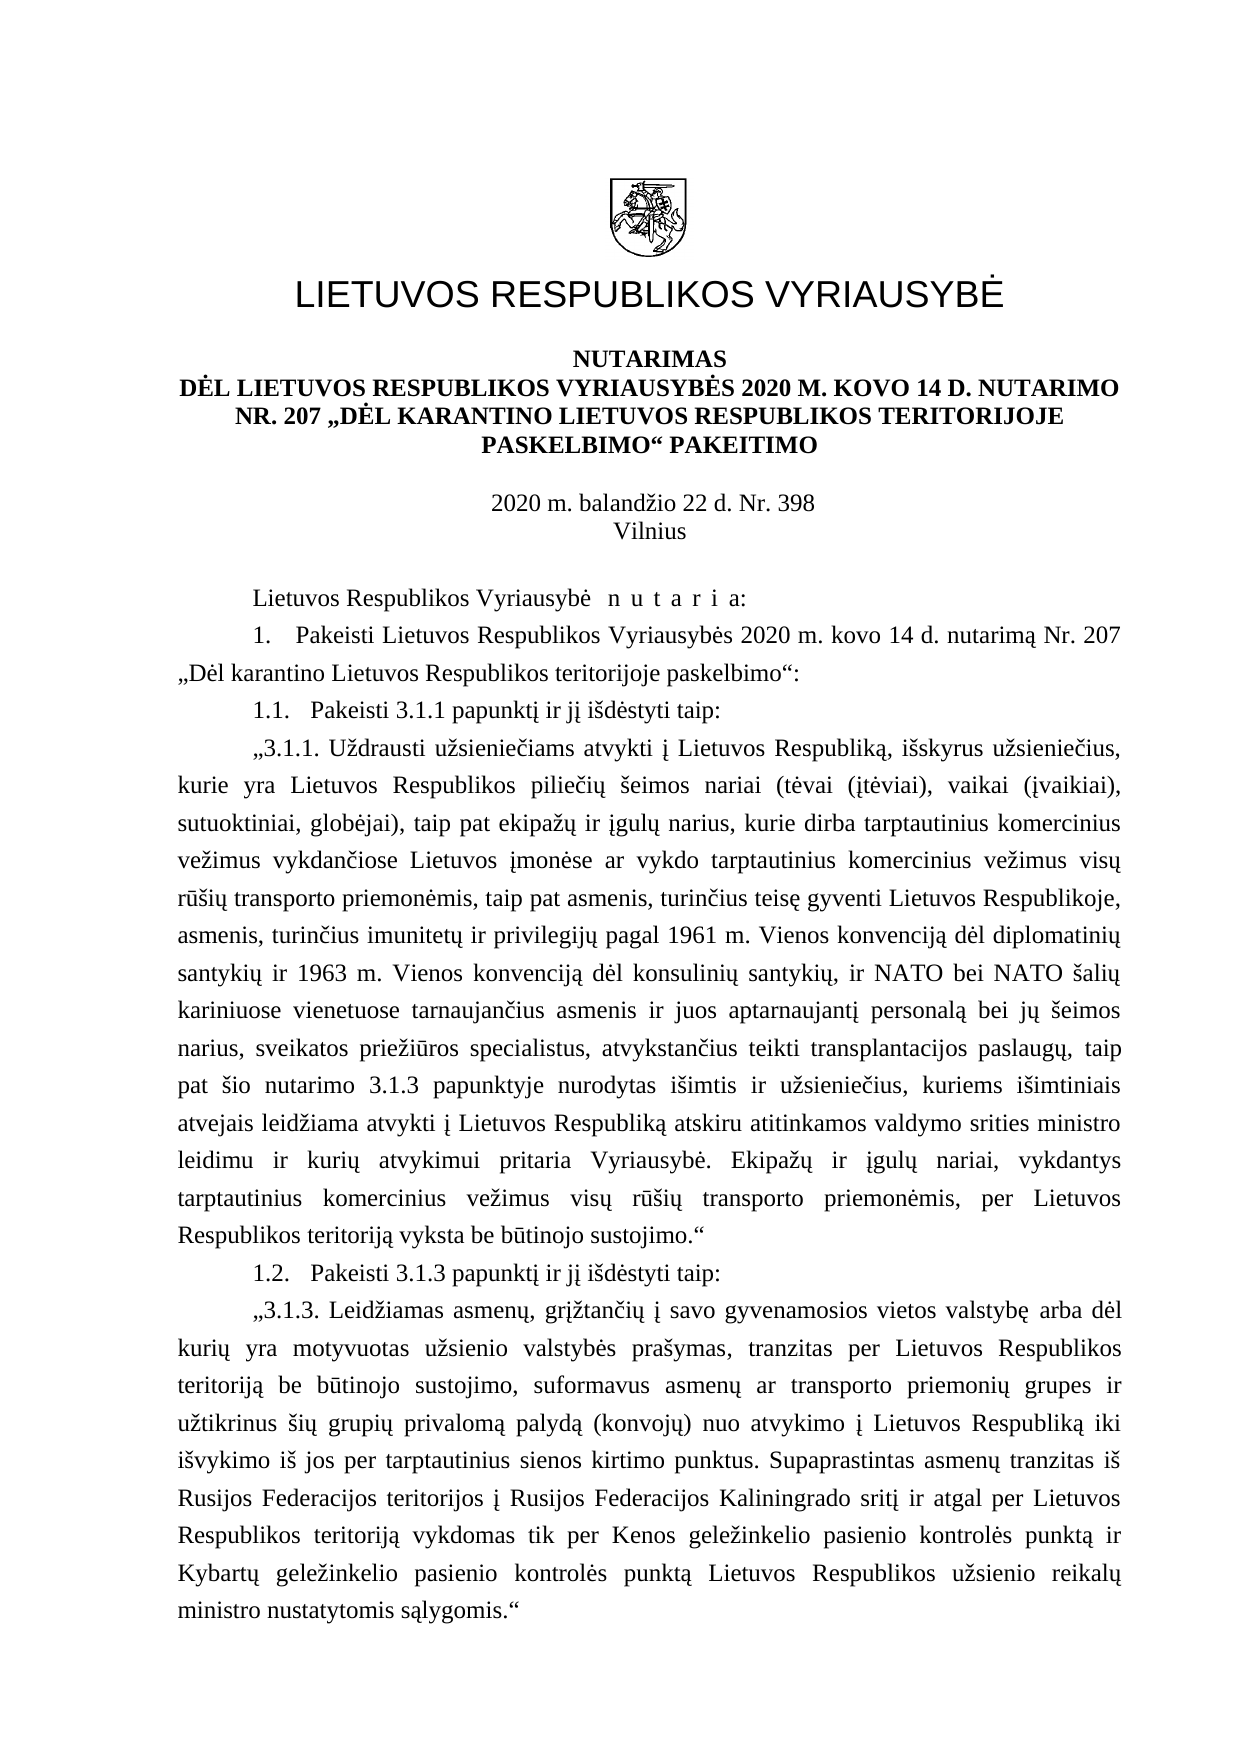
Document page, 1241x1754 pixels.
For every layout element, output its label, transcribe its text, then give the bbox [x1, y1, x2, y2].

text Lietuvos Respublikos Vyriausybė [177, 272, 1122, 315]
text „3.1.1. Uždrausti užsieniečiams atvykti į Lietuvos Respubliką, išskyrus užsieniečius, kurie yra Lietuvos Respublikos piliečių šeimos nariai (tėvai (įtėviai), vaikai (įvaikiai), sutuoktiniai, globėjai), taip pat ekipažų ir įgulų narius, kurie dirba tarptautinius komercinius vežimus vykdančiose Lietuvos įmonėse ar vykdo tarptautinius komercinius vežimus visų rūšių transporto priemonėmis, taip pat asmenis, turinčius teisę gyventi Lietuvos Respublikoje, asmenis, turinčius imunitetų ir privilegijų pagal 1961 m. Vienos konvenciją dėl diplomatinių santykių ir 1963 m. Vienos konvenciją dėl konsulinių santykių, ir NATO bei NATO šalių kariniuose vienetuose tarnaujančius asmenis ir juos aptarnaujantį personalą bei jų šeimos narius, sveikatos priežiūros specialistus, atvykstančius teikti transplantacijos paslaugų, taip pat šio nutarimo 3.1.3 papunktyje nurodytas išimtis ir užsieniečius, kuriems išimtiniais atvejais leidžiama atvykti į Lietuvos Respubliką atskiru atitinkamos valdymo srities ministro leidimu ir kurių atvykimui pritaria Vyriausybė. Ekipažų ir įgulų nariai, vykdantys tarptautinius komercinius vežimus visų rūšių transporto priemonėmis, per Lietuvos Respublikos teritoriją vyksta be būtinojo sustojimo.“ [177, 724, 1122, 1249]
text „3.1.3. Leidžiamas asmenų, grįžtančių į savo gyvenamosios vietos valstybę arba dėl kurių yra motyvuotas užsienio valstybės prašymas, tranzitas per Lietuvos Respublikos teritoriją be būtinojo sustojimo, suformavus asmenų ar transporto priemonių grupes ir užtikrinus šių grupių privalomą palydą (konvojų) nuo atvykimo į Lietuvos Respubliką iki išvykimo iš jos per tarptautinius sienos kirtimo punktus. Supaprastintas asmenų tranzitas iš Rusijos Federacijos teritorijos į Rusijos Federacijos Kaliningrado sritį ir atgal per Lietuvos Respublikos teritoriją vykdomas tik per Kenos geležinkelio pasienio kontrolės punktą ir Kybartų geležinkelio pasienio kontrolės punktą Lietuvos Respublikos užsienio reikalų ministro nustatytomis sąlygomis.“ [177, 1286, 1122, 1624]
text nutarimas [177, 344, 1122, 373]
text 2020 m. balandžio 22 d. Nr. 398 [177, 488, 1122, 516]
text 1.1. Pakeisti 3.1.1 papunktį ir jį išdėstyti taip: [177, 686, 1122, 724]
text Lietuvos Respublikos Vyriausybė nutaria: [177, 574, 1122, 611]
text 1. Pakeisti Lietuvos Respublikos Vyriausybės 2020 m. kovo 14 d. nutarimą Nr. 207 „Dėl karantino Lietuvos Respublikos teritorijoje paskelbimo“: [177, 611, 1122, 686]
text DĖL LIETUVOS RESPUBLIKOS VYRIAUSYBĖS 2020 M. KOVO 14 D. NUTARIMO NR. 207 „DĖL karantino lietuvos respublikoS TERITORIJOJE PASKELBIMO“ PAKEITIMO [177, 373, 1122, 459]
text 1.2. Pakeisti 3.1.3 papunktį ir jį išdėstyti taip: [177, 1249, 1122, 1286]
text Vilnius [177, 516, 1122, 545]
